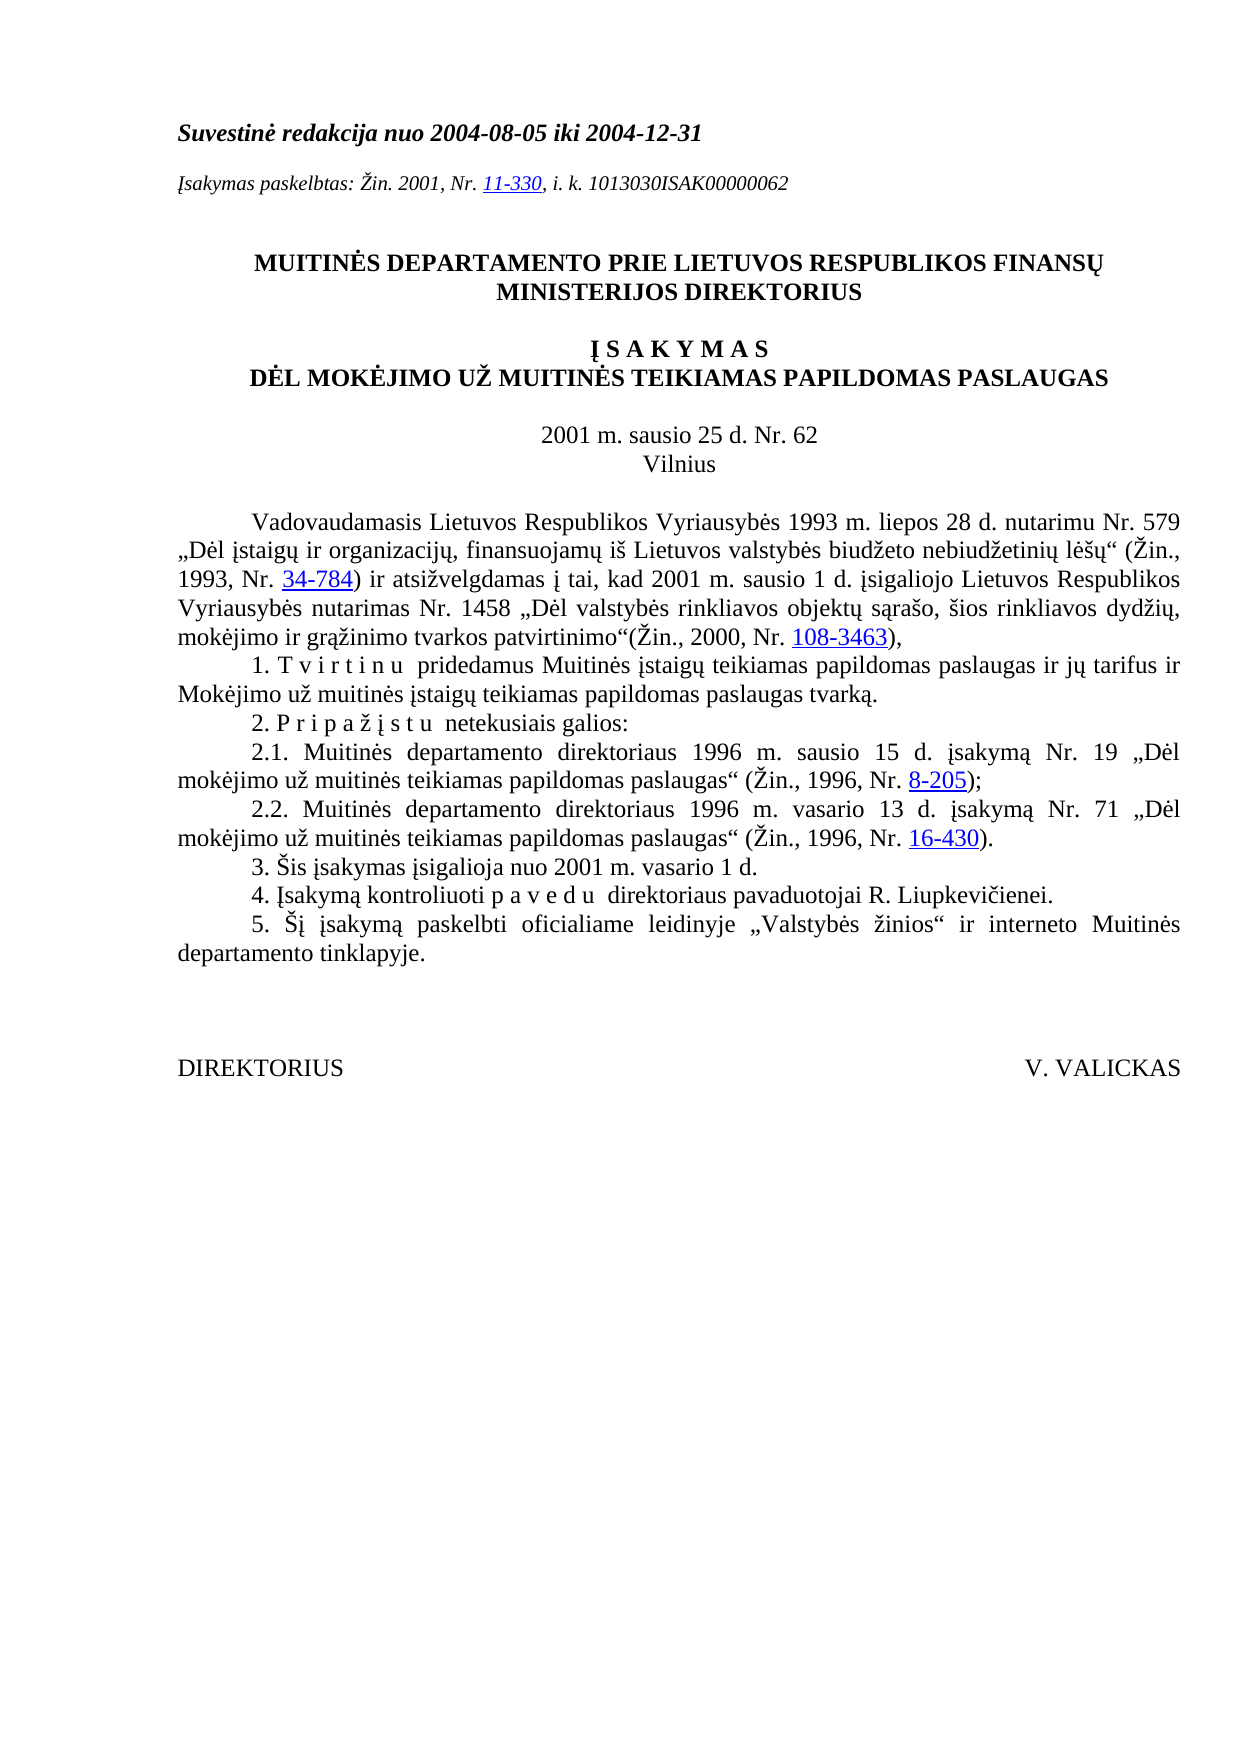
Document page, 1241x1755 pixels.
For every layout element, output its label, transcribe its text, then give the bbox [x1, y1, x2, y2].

text DIREKTORIUS V. VALICKAS [177, 1053, 1181, 1082]
text 1. Tvirtinu pridedamus Muitinės įstaigų teikiamas papildomas paslaugas ir jų tarifus ir Mokėjimo už muitinės įstaigų teikiamas papildomas paslaugas tvarką. [177, 650, 1181, 708]
text 4. Įsakymą kontroliuoti pavedu direktoriaus pavaduotojai R. Liupkevičienei. [177, 880, 1181, 909]
text 2001 m. sausio 25 d. Nr. 62 [177, 420, 1181, 449]
text Vilnius [177, 449, 1181, 478]
text Suvestinė redakcija nuo 2004-08-05 iki 2004-12-31 [177, 118, 1181, 147]
text 2. Pripažįstu netekusiais galios: [177, 708, 1181, 737]
text DĖL MOKĖJIMO UŽ MUITINĖS TEIKIAMAS PAPILDOMAS PASLAUGAS [177, 363, 1181, 392]
text MUITINĖS DEPARTAMENTO PRIE LIETUVOS RESPUBLIKOS FINANSŲ MINISTERIJOS DIREKTORIUS [177, 248, 1181, 305]
text 5. Šį įsakymą paskelbti oficialiame leidinyje „Valstybės žinios“ ir interneto Muitinės departamento tinklapyje. [177, 909, 1181, 967]
text 2.1. Muitinės departamento direktoriaus 1996 m. sausio 15 d. įsakymą Nr. 19 „Dėl mokėjimo už muitinės teikiamas papildomas paslaugas“ (Žin., 1996, Nr. 8-205); [177, 737, 1181, 794]
text 3. Šis įsakymas įsigalioja nuo 2001 m. vasario 1 d. [177, 852, 1181, 880]
text 2.2. Muitinės departamento direktoriaus 1996 m. vasario 13 d. įsakymą Nr. 71 „Dėl mokėjimo už muitinės teikiamas papildomas paslaugas“ (Žin., 1996, Nr. 16-430). [177, 794, 1181, 852]
text Įsakymas paskelbtas: Žin. 2001, Nr. 11-330, i. k. 1013030ISAK00000062 [177, 171, 1181, 195]
text Į S A K Y M A S [177, 334, 1181, 363]
text Vadovaudamasis Lietuvos Respublikos Vyriausybės 1993 m. liepos 28 d. nutarimu Nr. 579 „Dėl įstaigų ir organizacijų, finansuojamų iš Lietuvos valstybės biudžeto nebiudžetinių lėšų“ (Žin., 1993, Nr. 34-784) ir atsižvelgdamas į tai, kad 2001 m. sausio 1 d. įsigaliojo Lietuvos Respublikos Vyriausybės nutarimas Nr. 1458 „Dėl valstybės rinkliavos objektų sąrašo, šios rinkliavos dydžių, mokėjimo ir grąžinimo tvarkos patvirtinimo“(Žin., 2000, Nr. 108-3463), [177, 507, 1181, 650]
